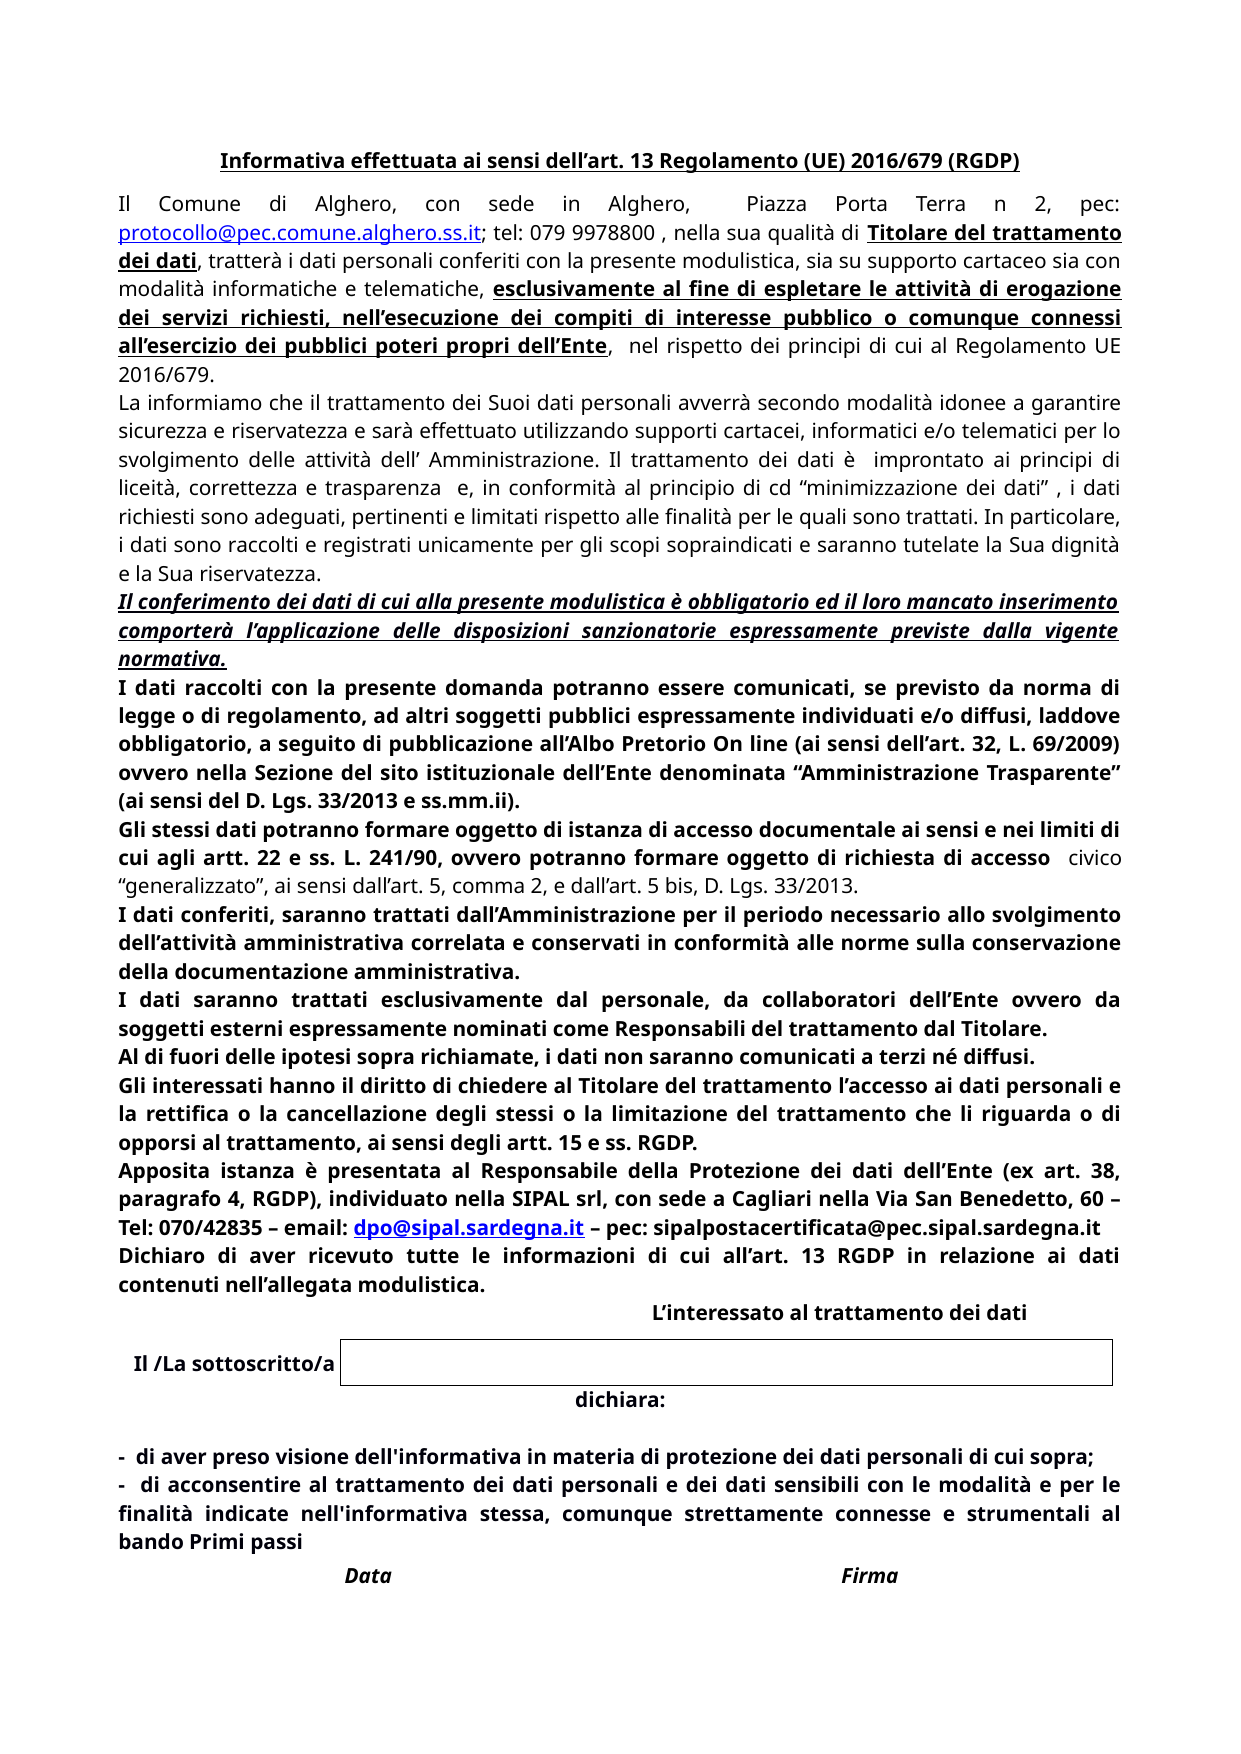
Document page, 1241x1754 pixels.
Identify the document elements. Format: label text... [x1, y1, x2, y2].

text I dati conferiti, saranno trattati dall’Amministrazione per il periodo necessario allo svolgimento dell’attività amministrativa correlata e conservati in conformità alle norme sulla conservazione della documentazione amministrativa. [118, 900, 1122, 985]
text La informiamo che il trattamento dei Suoi dati personali avverrà secondo modalità idonee a garantire sicurezza e riservatezza e sarà effettuato utilizzando supporti cartacei, informatici e/o telematici per lo svolgimento delle attività dell’ Amministrazione. Il trattamento dei dati è improntato ai principi di liceità, correttezza e trasparenza e, in conformità al principio di cd “minimizzazione dei dati” , i dati richiesti sono adeguati, pertinenti e limitati rispetto alle finalità per le quali sono trattati. In particolare, i dati sono raccolti e registrati unicamente per gli scopi sopraindicati e saranno tutelate la Sua dignità e la Sua riservatezza. [118, 388, 1122, 587]
text Il /La sottoscritto/a dichiara: [118, 1339, 1122, 1414]
table_header Firma [620, 1556, 1122, 1596]
text I dati raccolti con la presente domanda potranno essere comunicati, se previsto da norma di legge o di regolamento, ad altri soggetti pubblici espressamente individuati e/o diffusi, laddove obbligatorio, a seguito di pubblicazione all’Albo Pretorio On line (ai sensi dell’art. 32, L. 69/2009) ovvero nella Sezione del sito istituzionale dell’Ente denominata “Amministrazione Trasparente” (ai sensi del D. Lgs. 33/2013 e ss.mm.ii). [118, 673, 1122, 815]
text Il Comune di Alghero, con sede in Alghero, Piazza Porta Terra n 2, pec: protocollo@pec.comune.alghero.ss.it; tel: 079 9978800 , nella sua qualità di Titolare del trattamento dei dati, tratterà i dati personali conferiti con la presente modulistica, sia su supporto cartaceo sia con modalità informatiche e telematiche, esclusivamente al fine di espletare le attività di erogazione dei servizi richiesti, nell’esecuzione dei compiti di interesse pubblico o comunque connessi [118, 189, 1122, 327]
text Informativa effettuata ai sensi dell’art. 13 Regolamento (UE) 2016/679 (RGDP) [118, 147, 1122, 175]
text I dati saranno trattati esclusivamente dal personale, da collaboratori dell’Ente ovvero da soggetti esterni espressamente nominati come Responsabili del trattamento dal Titolare. [118, 985, 1122, 1042]
text all’esercizio dei pubblici poteri propri dell’Ente, nel rispetto dei principi di cui al Regolamento UE 2016/679. [118, 328, 1122, 388]
text Gli interessati hanno il diritto di chiedere al Titolare del trattamento l’accesso ai dati personali e la rettifica o la cancellazione degli stessi o la limitazione del trattamento che li riguarda o di opporsi al trattamento, ai sensi degli artt. 15 e ss. RGDP. [118, 1071, 1122, 1156]
text Al di fuori delle ipotesi sopra richiamate, i dati non saranno comunicati a terzi né diffusi. [118, 1042, 1122, 1071]
table_header Data [118, 1556, 620, 1596]
text Gli stessi dati potranno formare oggetto di istanza di accesso documentale ai sensi e nei limiti di cui agli artt. 22 e ss. L. 241/90, ovvero potranno formare oggetto di richiesta di accesso civico “generalizzato”, ai sensi dall’art. 5, comma 2, e dall’art. 5 bis, D. Lgs. 33/2013. [118, 815, 1122, 900]
text - di aver preso visione dell'informativa in materia di protezione dei dati personali di cui sopra; [118, 1442, 1122, 1471]
text - di acconsentire al trattamento dei dati personali e dei dati sensibili con le modalità e per le finalità indicate nell'informativa stessa, comunque strettamente connesse e strumentali al bando Primi passi [118, 1471, 1122, 1556]
text Apposita istanza è presentata al Responsabile della Protezione dei dati dell’Ente (ex art. 38, paragrafo 4, RGDP), individuato nella SIPAL srl, con sede a Cagliari nella Via San Benedetto, 60 – Tel: 070/42835 – email: dpo@sipal.sardegna.it – pec: sipalpostacertificata@pec.sipal.sardegna.it [118, 1156, 1122, 1241]
text Il conferimento dei dati di cui alla presente modulistica è obbligatorio ed il loro mancato inserimento comporterà l’applicazione delle disposizioni sanzionatorie espressamente previste dalla vigente normativa. [118, 587, 1122, 673]
text Dichiaro di aver ricevuto tutte le informazioni di cui all’art. 13 RGDP in relazione ai dati contenuti nell’allegata modulistica. [118, 1241, 1122, 1298]
text L’interessato al trattamento dei dati [118, 1298, 1122, 1327]
